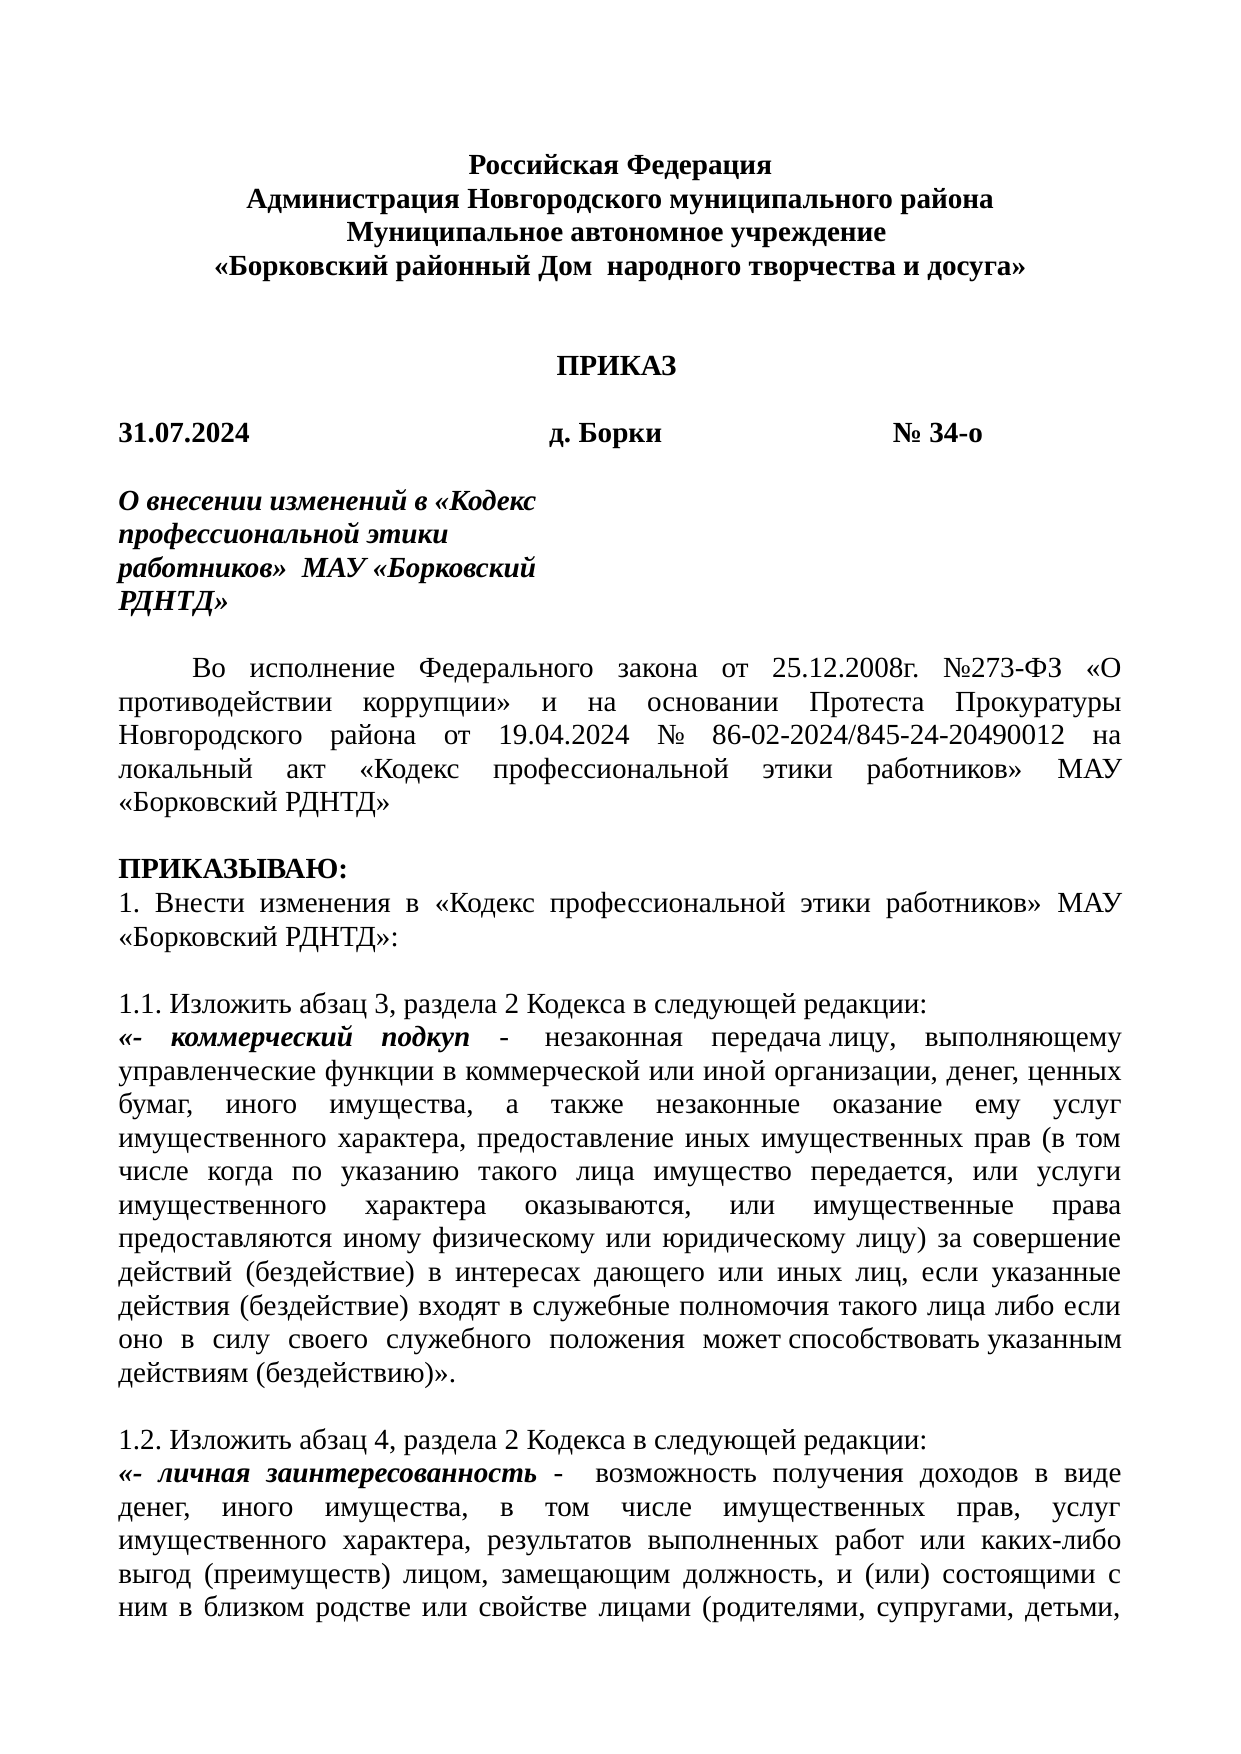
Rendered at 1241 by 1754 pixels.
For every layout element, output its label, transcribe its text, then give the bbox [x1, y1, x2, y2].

text Российская Федерация [118, 147, 1122, 181]
text «- личная заинтересованность - возможность получения доходов в виде денег, иного имущества, в том числе имущественных прав, услуг имущественного характера, результатов выполненных работ или каких-либо выгод (преимуществ) лицом, замещающим должность, и (или) состоящими с ним в близком родстве или свойстве лицами (родителями, супругами, детьми, [118, 1455, 1122, 1623]
text 1.1. Изложить абзац 3, раздела 2 Кодекса в следующей редакции: [118, 986, 1122, 1019]
table_header 31.07.2024 [107, 416, 439, 449]
text 1. Внести изменения в «Кодекс профессиональной этики работников» МАУ «Борковский РДНТД»: [118, 885, 1122, 952]
text Во исполнение Федерального закона от 25.12.2008г. №273-ФЗ «О противодействии коррупции» и на основании Протеста Прокуратуры Новгородского района от 19.04.2024 № 86-02-2024/845-24-20490012 на локальный акт «Кодекс профессиональной этики работников» МАУ «Борковский РДНТД» [118, 650, 1122, 818]
text Муниципальное автономное учреждение [118, 214, 1122, 248]
text «Борковский районный Дом народного творчества и досуга» [118, 248, 1122, 281]
table_header О внесении изменений в «Кодекс профессиональной этики работников» МАУ «Борковский РДНТД» [107, 483, 557, 617]
table_header № 34-о [771, 416, 1104, 449]
text ПРИКАЗ [118, 348, 1122, 382]
text 1.2. Изложить абзац 4, раздела 2 Кодекса в следующей редакции: [118, 1422, 1122, 1455]
text «- коммерческий подкуп - незаконная передача лицу, выполняющему управленческие функции в коммерческой или иной организации, денег, ценных бумаг, иного имущества, а также незаконные оказание ему услуг имущественного характера, предоставление иных имущественных прав (в том числе когда по указанию такого лица имущество передается, или услуги имущественного характера оказываются, или имущественные права предоставляются иному физическому или юридическому лицу) за совершение действий (бездействие) в интересах дающего или иных лиц, если указанные действия (бездействие) входят в служебные полномочия такого лица либо если оно в силу своего служебного положения может способствовать указанным действиям (бездействию)». [118, 1019, 1122, 1388]
table_header д. Борки [439, 416, 771, 449]
text Администрация Новгородского муниципального района [118, 181, 1122, 214]
text приказываю: [118, 852, 1122, 885]
